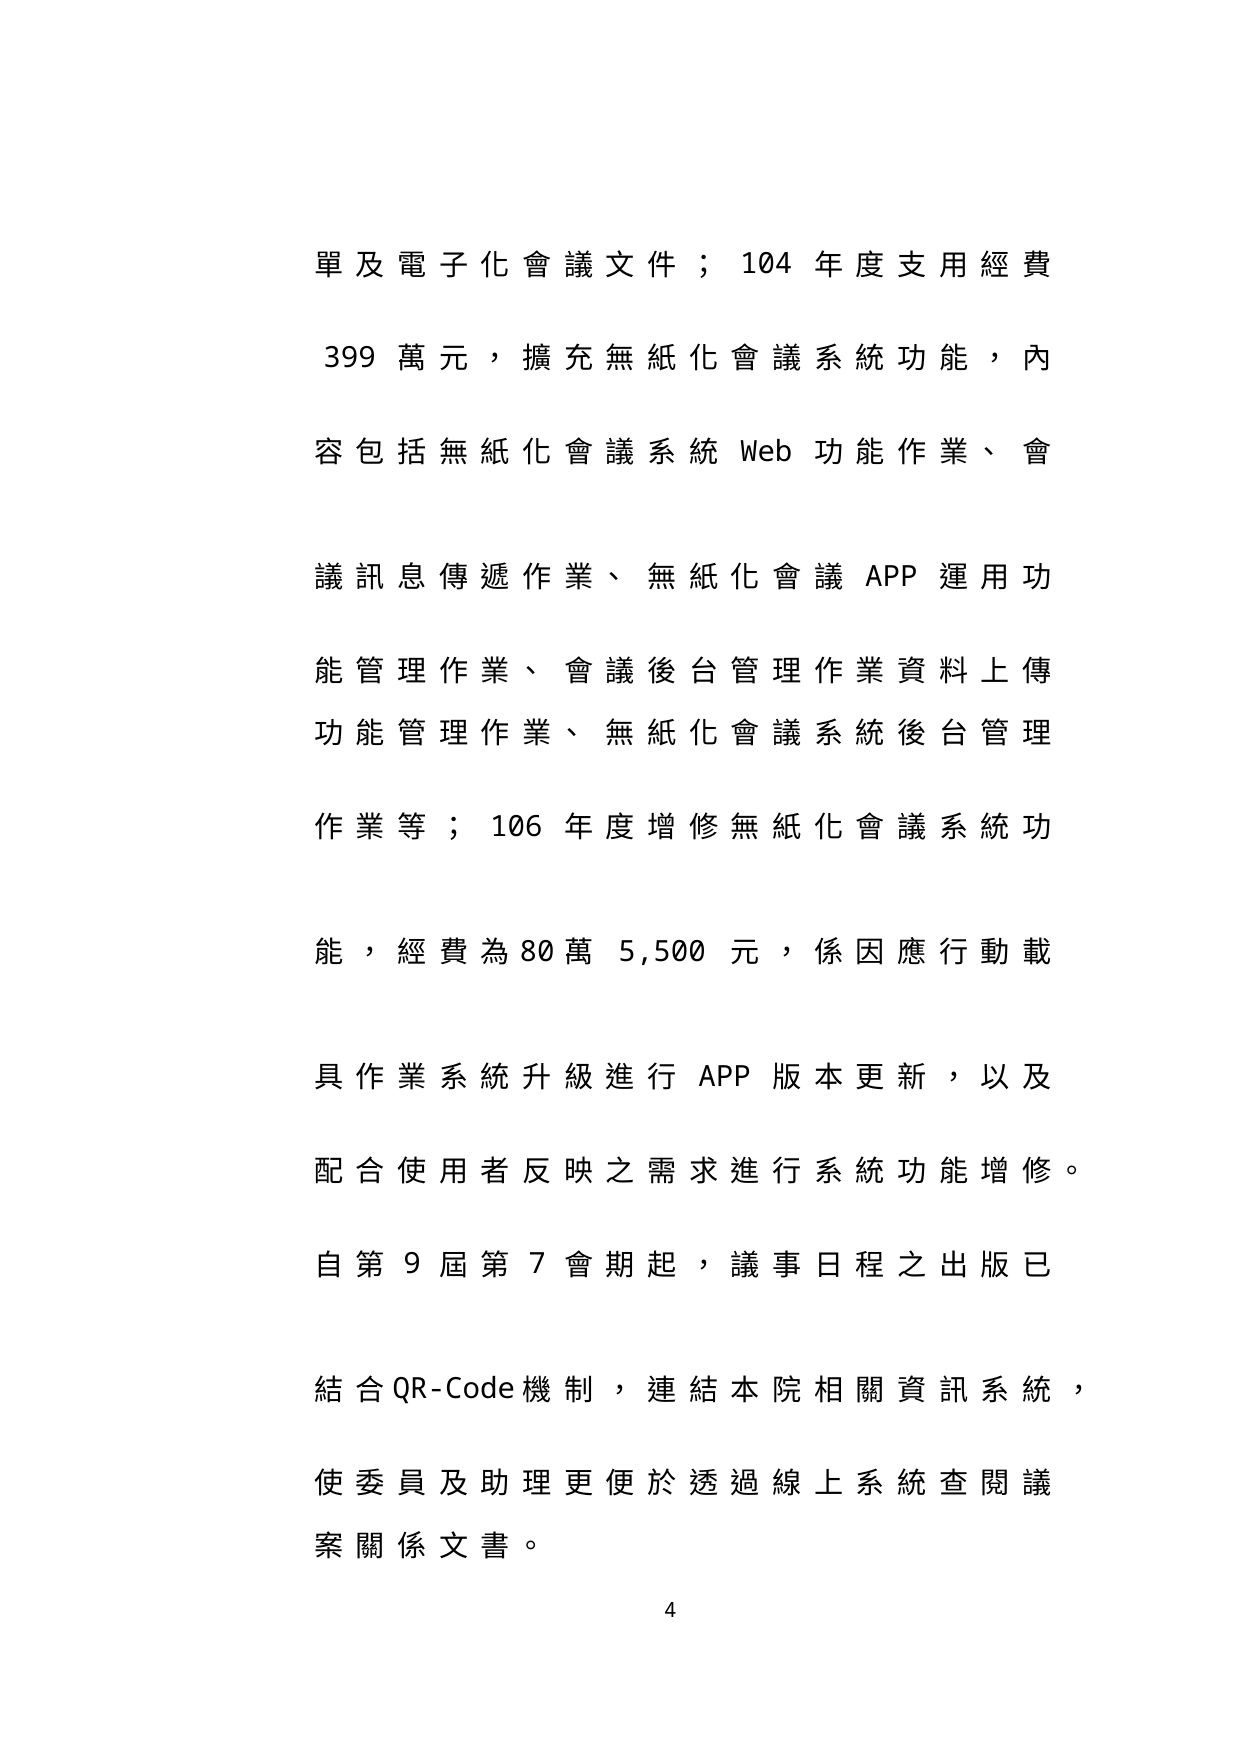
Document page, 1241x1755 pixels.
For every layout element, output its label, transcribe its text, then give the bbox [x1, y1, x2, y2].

text 本院近年除配合辦理「電子公文節能減紙推動方案」及「政府機關及學校四省(省電、省油、省水、省紙)專案計畫」外，為落實紙張減量，減少議事文書印製數量，於102年度規劃建置無紙化會議系統，執行經費1,460萬元，於103年初建置完成，提供院會、委員會會議現場多媒體電視牆與平板電腦即時顯示委員發言名單及電子化會議文件；104年度支用經費399萬元，擴充無紙化會議系統功能，內容包括無紙化會議系統Web功能作業、會議訊息傳遞作業、無紙化會議APP運用功能管理作業、會議後台管理作業資料上傳功能管理作業、無紙化會議系統後台管理作業等；106年度增修無紙化會議系統功能，經費為80萬5,500元，係因應行動載具作業系統升級進行APP版本更新，以及配合使用者反映之需求進行系統功能增修。自第9屆第7會期起，議事日程之出版已結合QR-Code機制，連結本院相關資訊系統，使委員及助理更便於透過線上系統查閱議案關係文書。 [271, 189, 1058, 1564]
